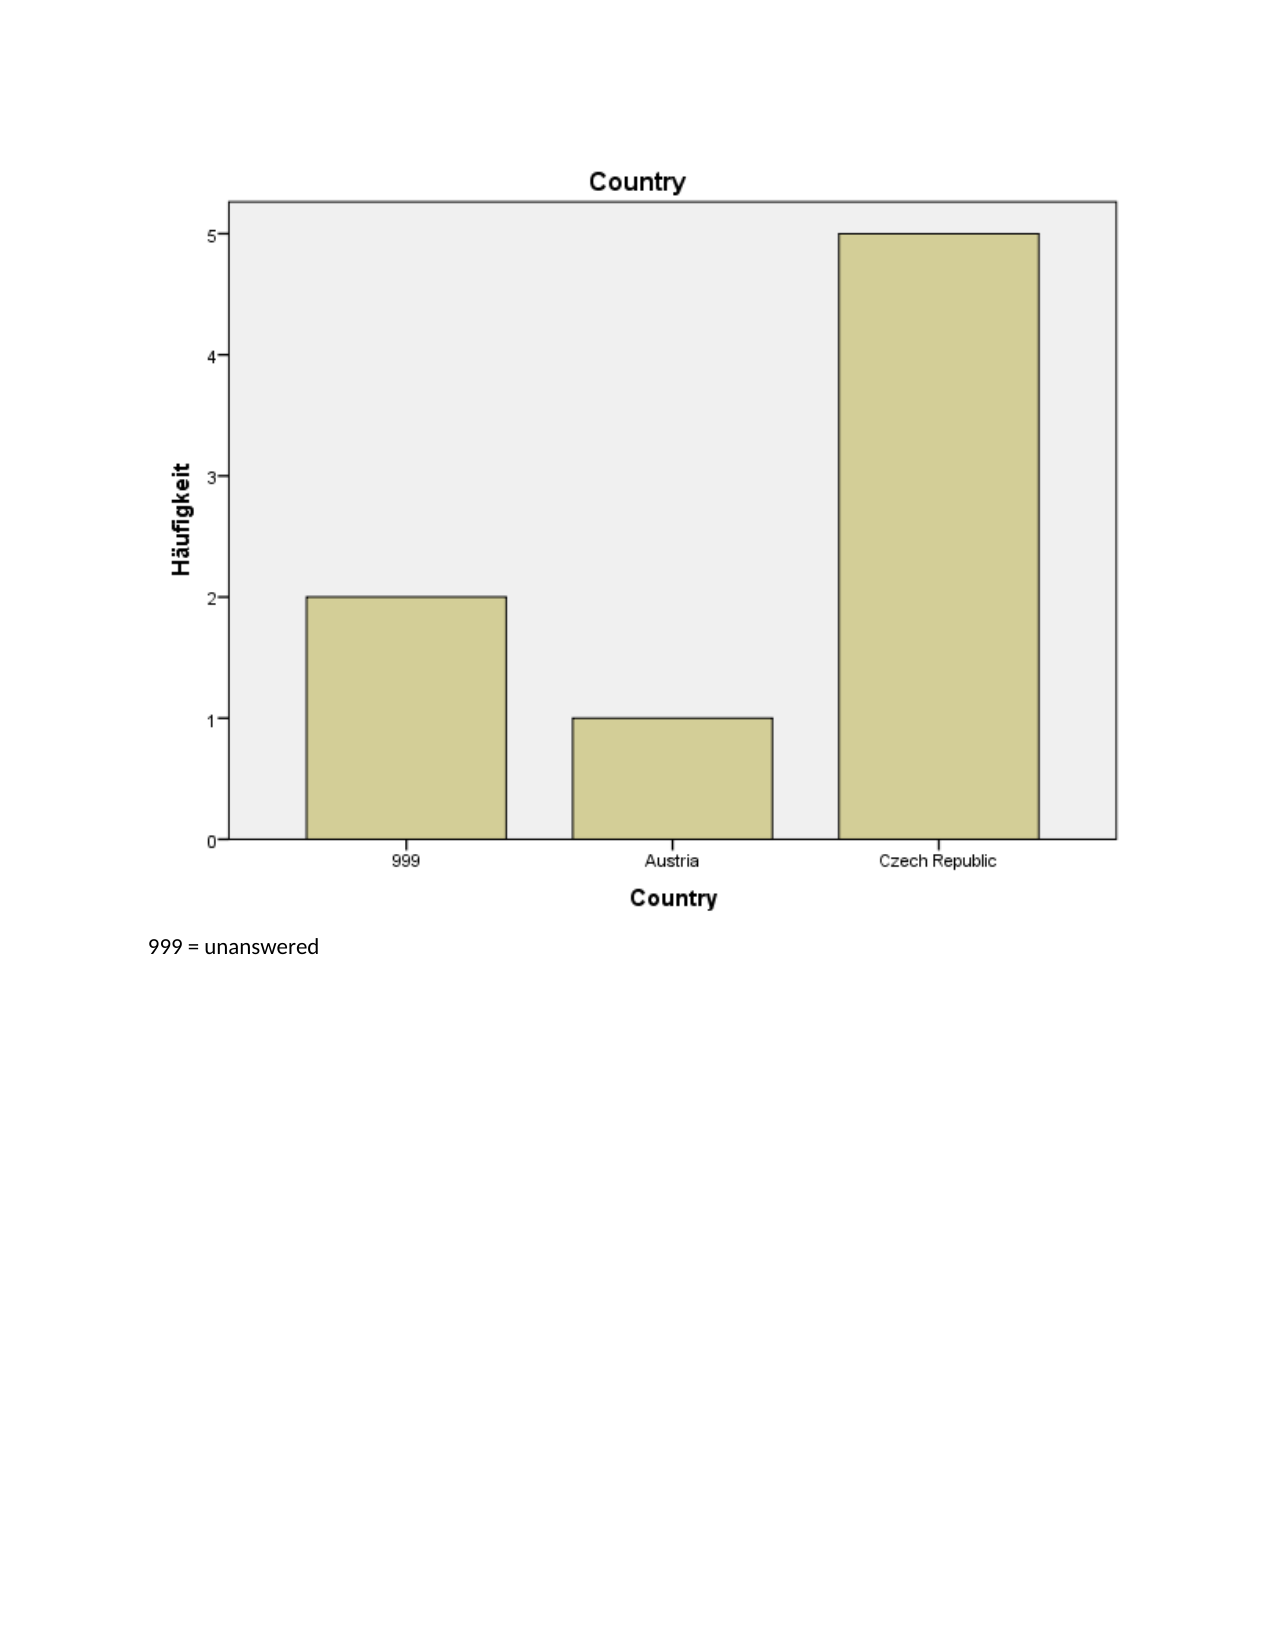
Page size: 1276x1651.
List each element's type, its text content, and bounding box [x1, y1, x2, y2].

text 999 = unanswered [148, 933, 1128, 961]
